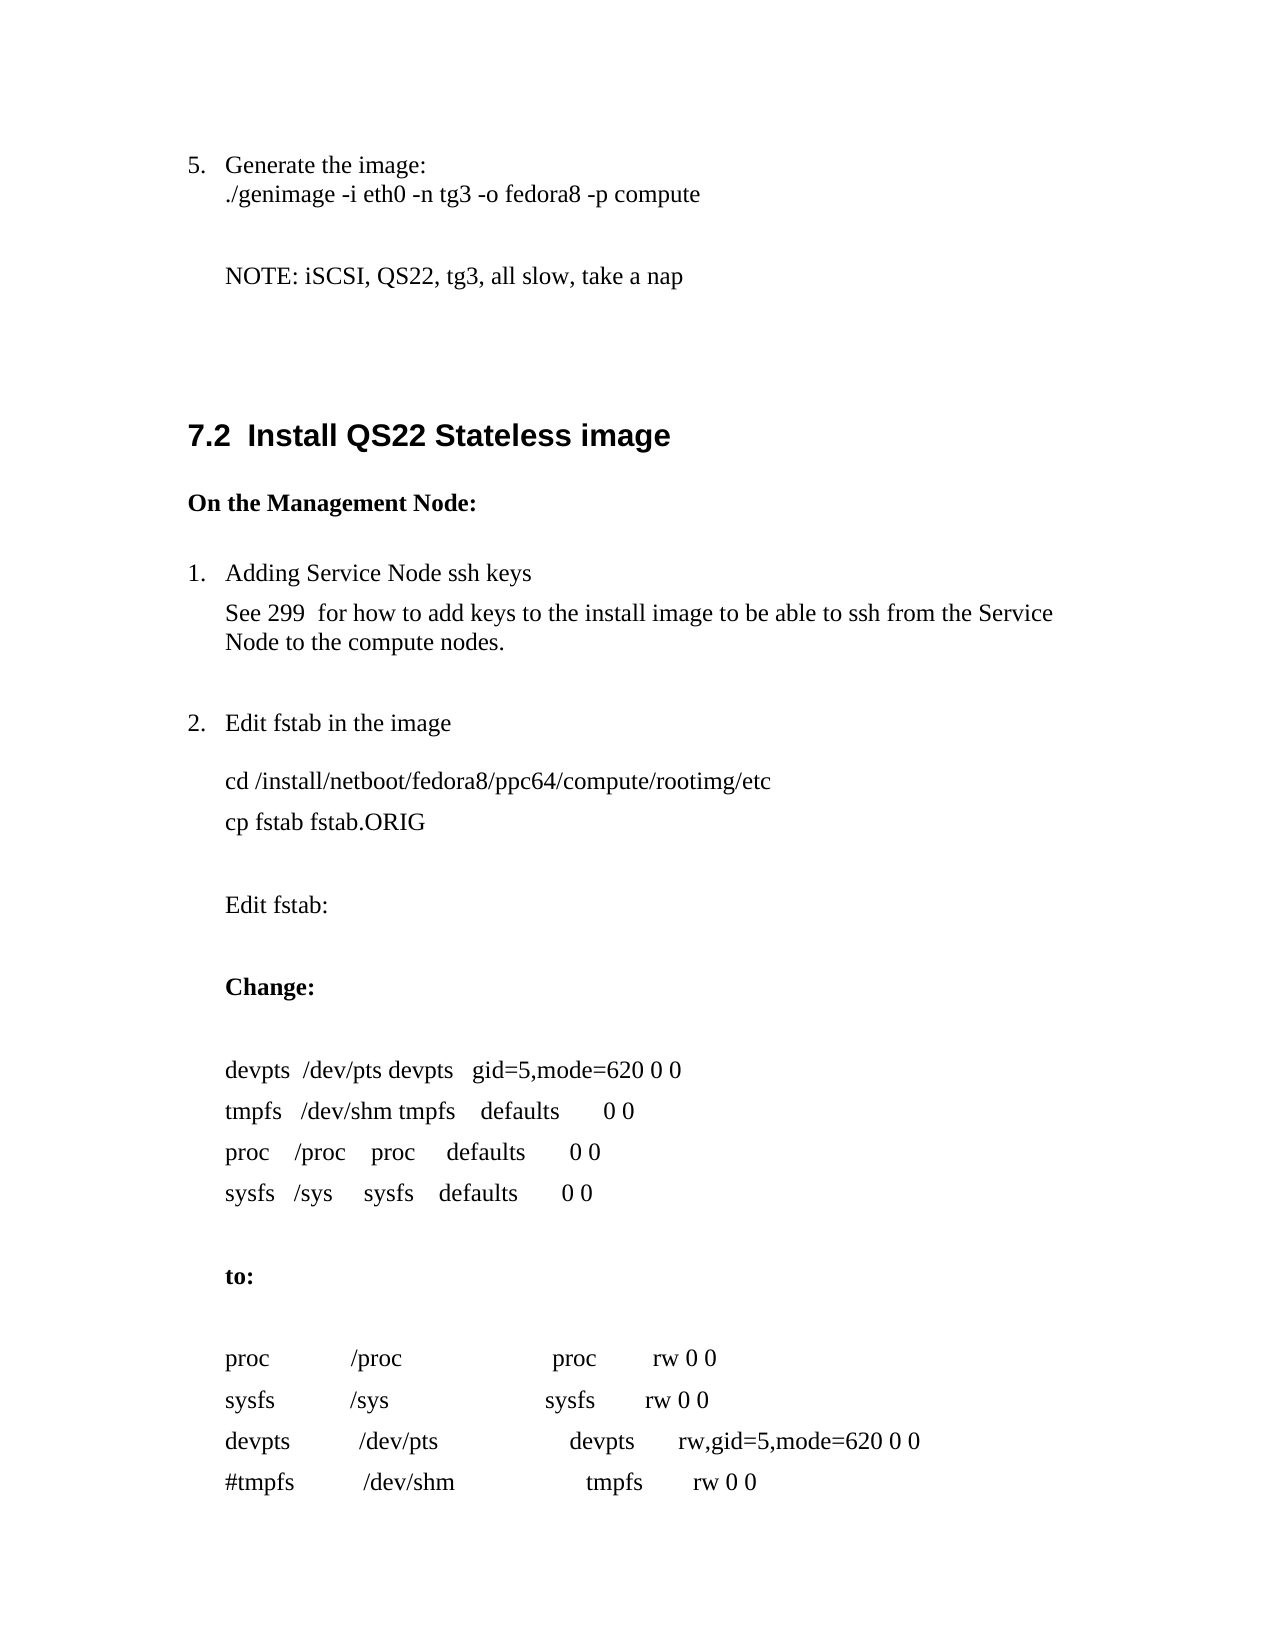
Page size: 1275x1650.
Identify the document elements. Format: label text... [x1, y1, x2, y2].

text devpts /dev/pts devpts rw,gid=5,mode=620 0 0 [225, 1426, 1087, 1455]
text devpts /dev/pts devpts gid=5,mode=620 0 0 [225, 1055, 1087, 1083]
text cp fstab fstab.ORIG [225, 807, 1087, 836]
text #tmpfs /dev/shm tmpfs rw 0 0 [225, 1467, 1087, 1496]
text proc /proc proc defaults 0 0 [225, 1137, 1087, 1166]
list See 309 for how to add keys to the install image to be able to ssh from the Service Node to the compute nodes. [187, 598, 1087, 656]
text sysfs /sys sysfs rw 0 0 [225, 1385, 1087, 1413]
text ./genimage -i eth0 -n tg3 -o fedora8 -p compute [225, 179, 1087, 207]
subtitle Install QS22 Stateless image [187, 417, 1087, 453]
text tmpfs /dev/shm tmpfs defaults 0 0 [225, 1096, 1087, 1125]
list Edit fstab in the image [187, 708, 1087, 737]
text sysfs /sys sysfs defaults 0 0 [225, 1178, 1087, 1207]
text to: [225, 1261, 1087, 1290]
list Adding Service Node ssh keys [187, 558, 1087, 586]
text cd /install/netboot/fedora8/ppc64/compute/rootimg/etc [225, 766, 1087, 795]
text NOTE: iSCSI, QS22, tg3, all slow, take a nap [225, 261, 1087, 290]
text proc /proc proc rw 0 0 [225, 1343, 1087, 1372]
text Change: [225, 972, 1087, 1001]
list Generate the image: [187, 150, 1087, 179]
text On the Management Node: [187, 488, 1087, 517]
text Edit fstab: [225, 890, 1087, 918]
